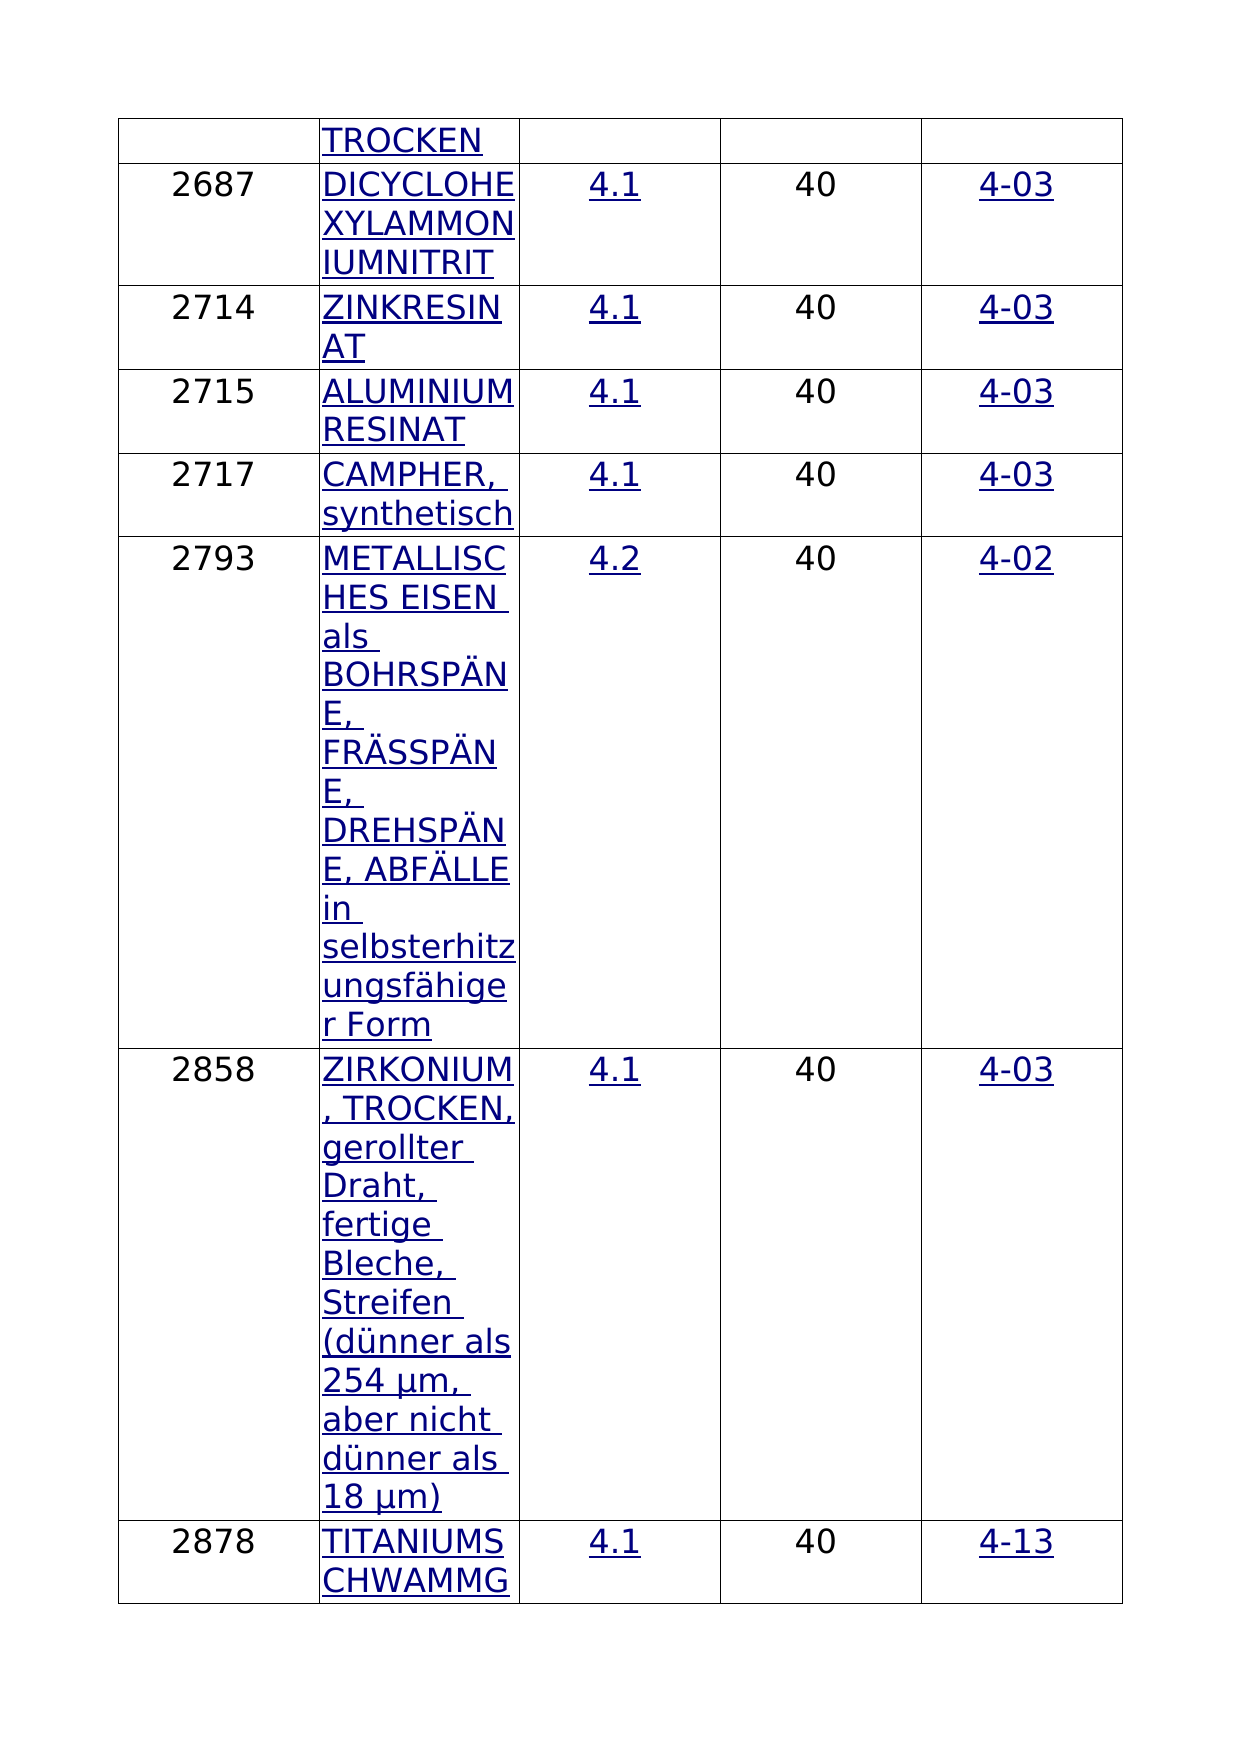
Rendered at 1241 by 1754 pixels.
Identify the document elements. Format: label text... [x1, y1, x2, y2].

table_cell 4.1 [520, 1049, 720, 1519]
table_cell 40 [721, 1049, 921, 1519]
table_cell 40 [721, 1521, 921, 1603]
table_cell 2687 [119, 164, 319, 285]
table_cell 4-03 [922, 1049, 1122, 1519]
table_cell 4.2 [520, 537, 720, 1047]
table_cell 2878 [119, 1521, 319, 1603]
table_cell 4-03 [922, 454, 1122, 536]
table_cell 4-03 [922, 370, 1122, 453]
table_cell 2714 [119, 286, 319, 369]
table_cell 4-03 [922, 164, 1122, 285]
table_cell TROCKEN [320, 119, 519, 163]
table_cell TITANIUMSCHWAMMG [320, 1521, 519, 1603]
table_cell 4.1 [520, 370, 720, 453]
table_cell 2793 [119, 537, 319, 1047]
table_cell 4-03 [922, 286, 1122, 369]
table_cell DICYCLOHEXYLAMMONIUMNITRIT [320, 164, 519, 285]
table_cell [119, 119, 319, 163]
table_cell [922, 119, 1122, 163]
table_cell 40 [721, 370, 921, 453]
table_cell ALUMINIUMRESINAT [320, 370, 519, 453]
table_cell 2717 [119, 454, 319, 536]
table_cell 2858 [119, 1049, 319, 1519]
table_cell 4.1 [520, 286, 720, 369]
table_cell [721, 119, 921, 163]
table_cell 4-13 [922, 1521, 1122, 1603]
table_cell 40 [721, 454, 921, 536]
table_cell 4.1 [520, 1521, 720, 1603]
table_cell 40 [721, 164, 921, 285]
table_cell 40 [721, 537, 921, 1047]
table_cell 4-02 [922, 537, 1122, 1047]
table_cell 4.1 [520, 164, 720, 285]
table_cell CAMPHER, synthetisch [320, 454, 519, 536]
table_cell METALLISCHES EISEN als BOHRSPÄNE, FRÄSSPÄNE, DREHSPÄNE, ABFÄLLE in selbsterhitzungsfähiger Form [320, 537, 519, 1047]
table_cell ZIRKONIUM, TROCKEN, gerollter Draht, fertige Bleche, Streifen (dünner als 254 µm, aber nicht dünner als 18 µm) [320, 1049, 519, 1519]
table_cell [520, 119, 720, 163]
table_cell ZINKRESINAT [320, 286, 519, 369]
table_cell 4.1 [520, 454, 720, 536]
table_cell 40 [721, 286, 921, 369]
table_cell 2715 [119, 370, 319, 453]
